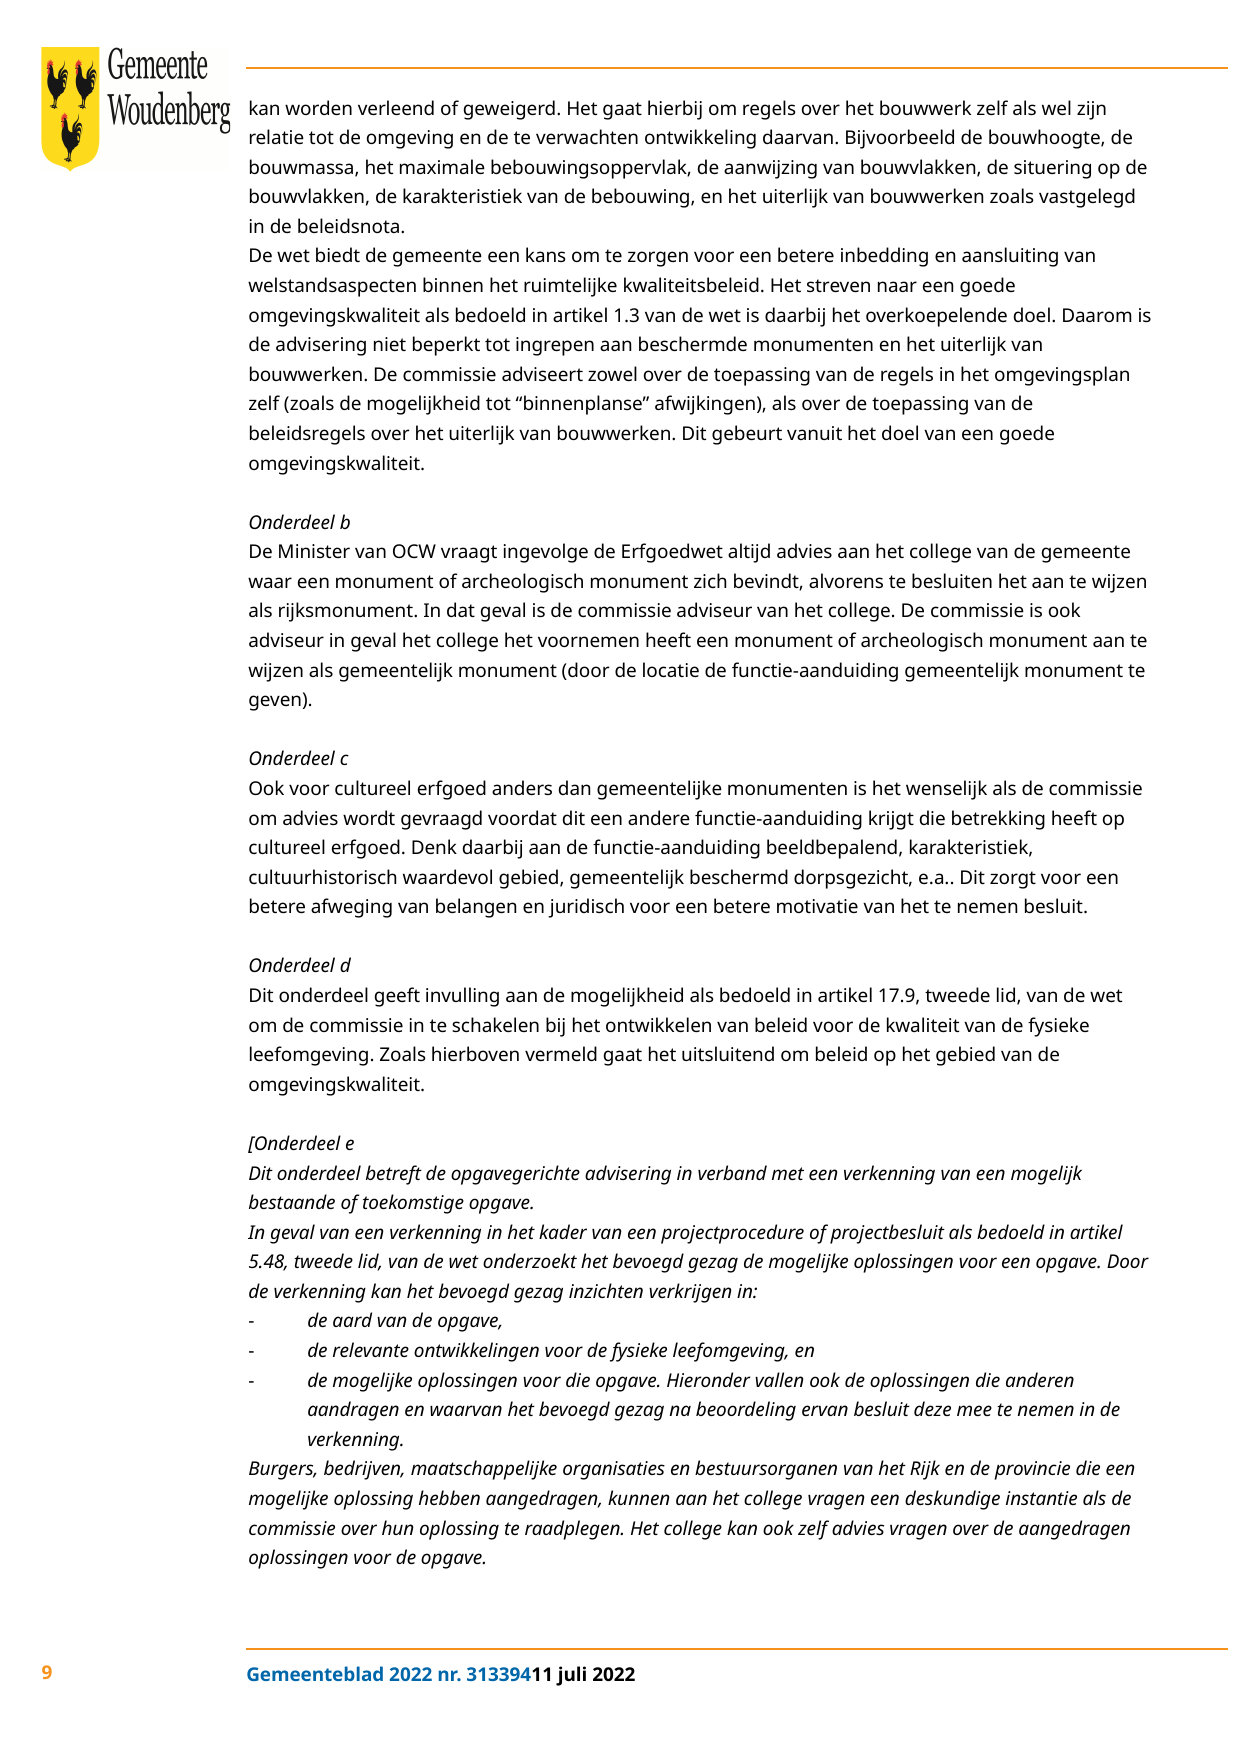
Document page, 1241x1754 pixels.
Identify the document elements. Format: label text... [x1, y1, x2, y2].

list de aard van de opgave, [248, 1308, 1152, 1333]
text Dit onderdeel geeft invulling aan de mogelijkheid als bedoeld in artikel 17.9, tweede lid, van de wet om de commissie in te schakelen bij het ontwikkelen van beleid voor de kwaliteit van de fysieke leefomgeving. Zoals hierboven vermeld gaat het uitsluitend om beleid op het gebied van de omgevingskwaliteit. [248, 982, 1152, 1097]
list de mogelijke oplossingen voor die opgave. Hieronder vallen ook de oplossingen die anderen aandragen en waarvan het bevoegd gezag na beoordeling ervan besluit deze mee te nemen in de verkenning. [248, 1367, 1152, 1452]
text In geval van een verkenning in het kader van een projectprocedure of projectbesluit als bedoeld in artikel 5.48, tweede lid, van de wet onderzoekt het bevoegd gezag de mogelijke oplossingen voor een opgave. Door de verkenning kan het bevoegd gezag inzichten verkrijgen in: [248, 1219, 1152, 1304]
text De Minister van OCW vraagt ingevolge de Erfgoedwet altijd advies aan het college van de gemeente waar een monument of archeologisch monument zich bevindt, alvorens te besluiten het aan te wijzen als rijksmonument. In dat geval is de commissie adviseur van het college. De commissie is ook adviseur in geval het college het voornemen heeft een monument of archeologisch monument aan te wijzen als gemeentelijk monument (door de locatie de functie-aanduiding gemeentelijk monument te geven). [248, 538, 1152, 712]
text De wet biedt de gemeente een kans om te zorgen voor een betere inbedding en aansluiting van welstandsaspecten binnen het ruimtelijke kwaliteitsbeleid. Het streven naar een goede omgevingskwaliteit als bedoeld in artikel 1.3 van de wet is daarbij het overkoepelende doel. Daarom is de advisering niet beperkt tot ingrepen aan beschermde monumenten en het uiterlijk van bouwwerken. De commissie adviseert zowel over de toepassing van de regels in het omgevingsplan zelf (zoals de mogelijkheid tot “binnenplanse” afwijkingen), als over de toepassing van de beleidsregels over het uiterlijk van bouwwerken. Dit gebeurt vanuit het doel van een goede omgevingskwaliteit. [248, 243, 1152, 476]
text Dit onderdeel betreft de opgavegerichte advisering in verband met een verkenning van een mogelijk bestaande of toekomstige opgave. [248, 1160, 1152, 1215]
text Ook voor cultureel erfgoed anders dan gemeentelijke monumenten is het wenselijk als de commissie om advies wordt gevraagd voordat dit een andere functie-aanduiding krijgt die betrekking heeft op cultureel erfgoed. Denk daarbij aan de functie-aanduiding beeldbepalend, karakteristiek, cultuurhistorisch waardevol gebied, gemeentelijk beschermd dorpsgezicht, e.a.. Dit zorgt voor een betere afweging van belangen en juridisch voor een betere motivatie van het te nemen besluit. [248, 775, 1152, 919]
text Onderdeel c [248, 746, 1152, 771]
text [Onderdeel e [248, 1130, 1152, 1156]
text kan worden verleend of geweigerd. Het gaat hierbij om regels over het bouwwerk zelf als wel zijn relatie tot de omgeving en de te verwachten ontwikkeling daarvan. Bijvoorbeeld de bouwhoogte, de bouwmassa, het maximale bebouwingsoppervlak, de aanwijzing van bouwvlakken, de situering op de bouwvlakken, de karakteristiek van de bebouwing, en het uiterlijk van bouwwerken zoals vastgelegd in de beleidsnota. [248, 95, 1152, 239]
text Burgers, bedrijven, maatschappelijke organisaties en bestuursorganen van het Rijk en de provincie die een mogelijke oplossing hebben aangedragen, kunnen aan het college vragen een deskundige instantie als de commissie over hun oplossing te raadplegen. Het college kan ook zelf advies vragen over de aangedragen oplossingen voor de opgave. [248, 1456, 1152, 1570]
list de relevante ontwikkelingen voor de fysieke leefomgeving, en [248, 1337, 1152, 1363]
text Onderdeel b [248, 509, 1152, 535]
picture [41, 47, 231, 172]
text Onderdeel d [248, 953, 1152, 978]
